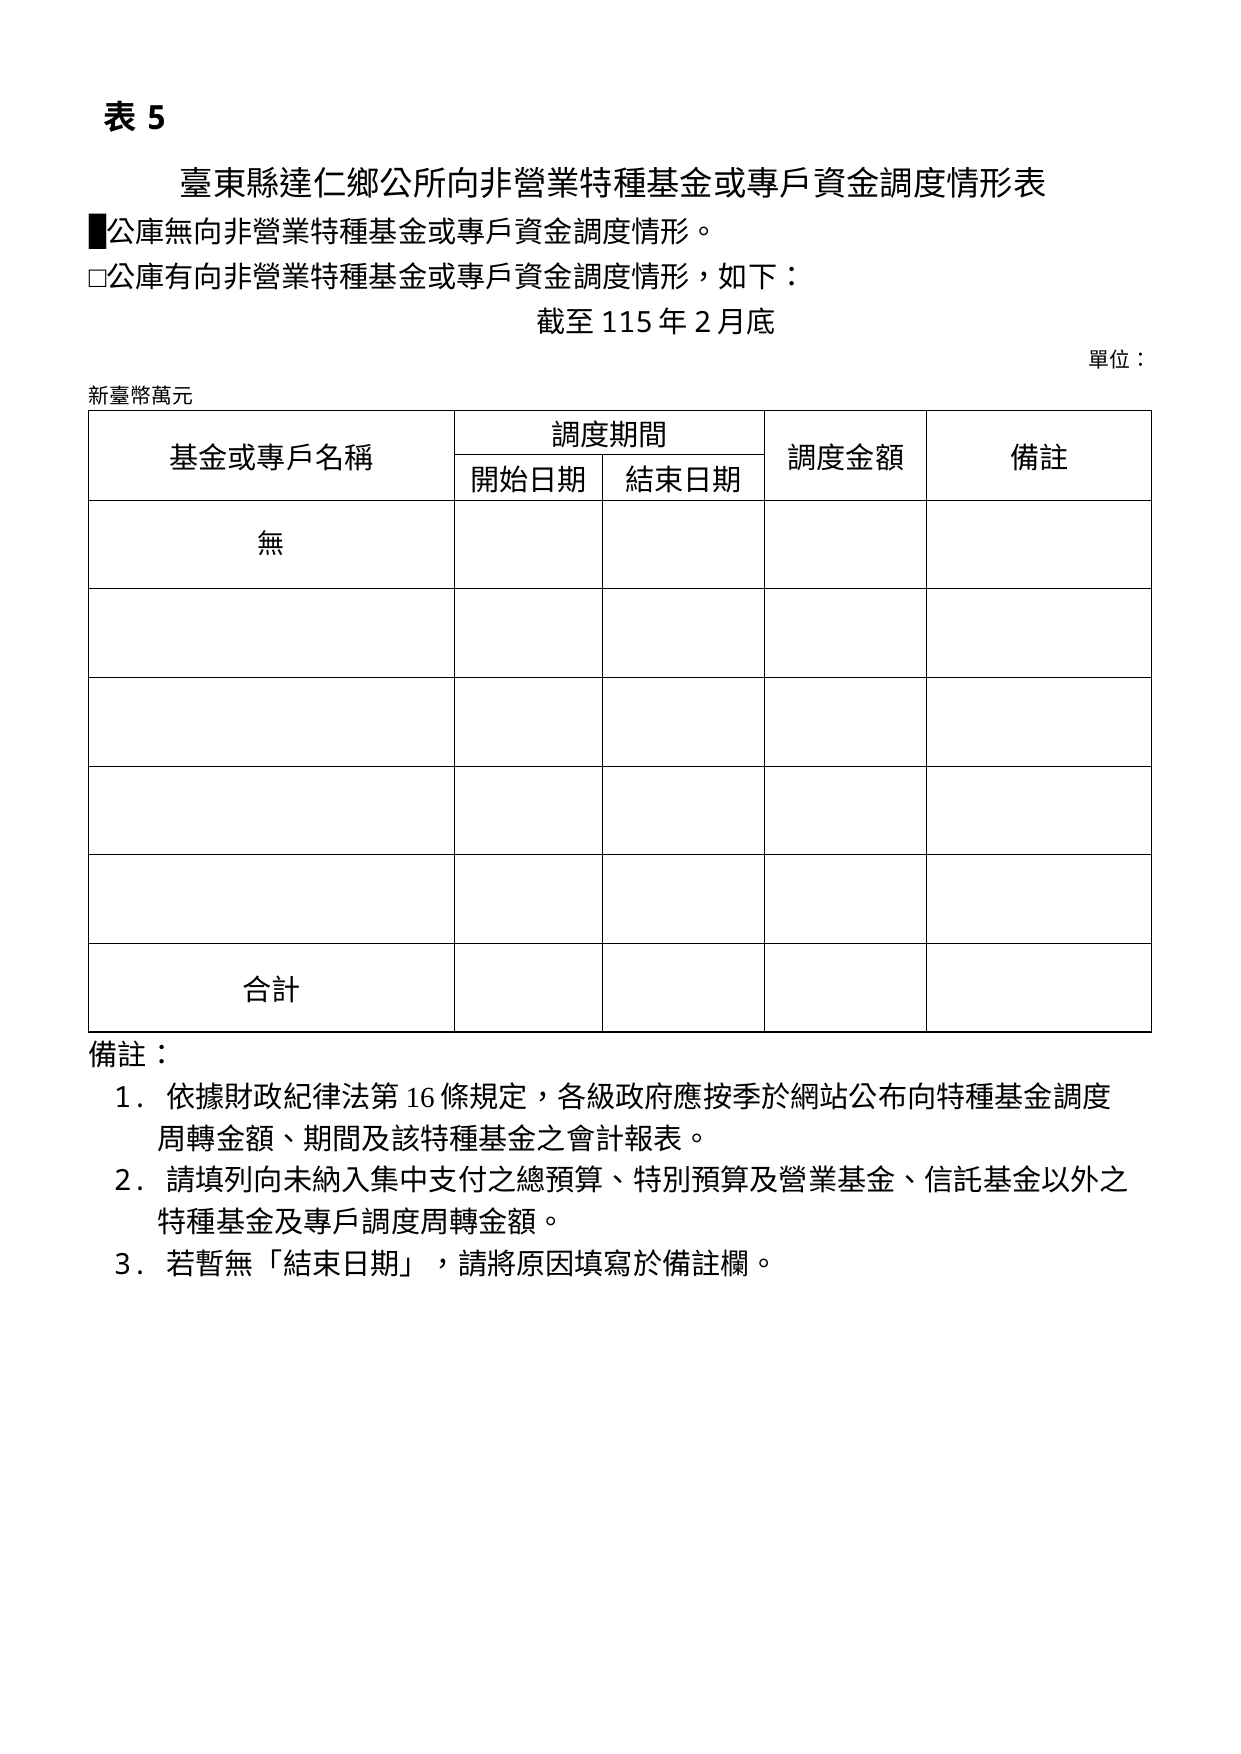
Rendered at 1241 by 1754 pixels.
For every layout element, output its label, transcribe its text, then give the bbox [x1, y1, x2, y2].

text □公庫有向非營業特種基金或專戶資金調度情形，如下： [89, 259, 1137, 295]
text 備註： [88, 1033, 1137, 1074]
table_cell [765, 855, 926, 943]
text █公庫無向非營業特種基金或專戶資金調度情形。 [89, 214, 1137, 250]
table_cell [603, 767, 764, 854]
table_cell 合計 [89, 944, 454, 1031]
table_cell [765, 944, 926, 1031]
table_cell [765, 501, 926, 588]
table_cell [455, 589, 602, 677]
text 臺東縣達仁鄉公所向非營業特種基金或專戶資金調度情形表 [89, 162, 1137, 204]
text 單位：新臺幣萬元 [89, 339, 1137, 410]
table_cell [89, 678, 454, 766]
table_cell 無 [89, 501, 454, 588]
table_cell [89, 589, 454, 677]
table_header 備註 [927, 411, 1151, 499]
table_cell [603, 944, 764, 1031]
text 2. 請填列向未納入集中支付之總預算、特別預算及營業基金、信託基金以外之特種基金及專戶調度周轉金額。 [114, 1157, 1137, 1241]
table_cell [603, 678, 764, 766]
table_cell [455, 678, 602, 766]
table_cell [455, 501, 602, 588]
table_cell [455, 855, 602, 943]
table_cell [89, 855, 454, 943]
table_cell [89, 767, 454, 854]
table_cell [927, 501, 1151, 588]
table_header 基金或專戶名稱 [89, 411, 454, 499]
table_cell [927, 678, 1151, 766]
table_cell [927, 944, 1151, 1031]
table_cell [927, 767, 1151, 854]
table_cell [603, 501, 764, 588]
table_cell [765, 678, 926, 766]
table_cell [927, 855, 1151, 943]
table_cell [927, 589, 1151, 677]
table_cell [765, 767, 926, 854]
text 1. 依據財政紀律法第16條規定，各級政府應按季於網站公布向特種基金調度周轉金額、期間及該特種基金之會計報表。 [114, 1074, 1137, 1157]
table_cell [455, 944, 602, 1031]
table_header 調度金額 [765, 411, 926, 499]
table_header 調度期間 [455, 411, 764, 454]
table_cell 結束日期 [603, 455, 764, 499]
table_cell 開始日期 [455, 455, 602, 499]
text 截至115年2月底 [89, 304, 1137, 339]
table_cell [603, 855, 764, 943]
table_cell [603, 589, 764, 677]
table_cell [455, 767, 602, 854]
table_cell [765, 589, 926, 677]
text 3. 若暫無「結束日期」，請將原因填寫於備註欄。 [114, 1241, 1137, 1282]
